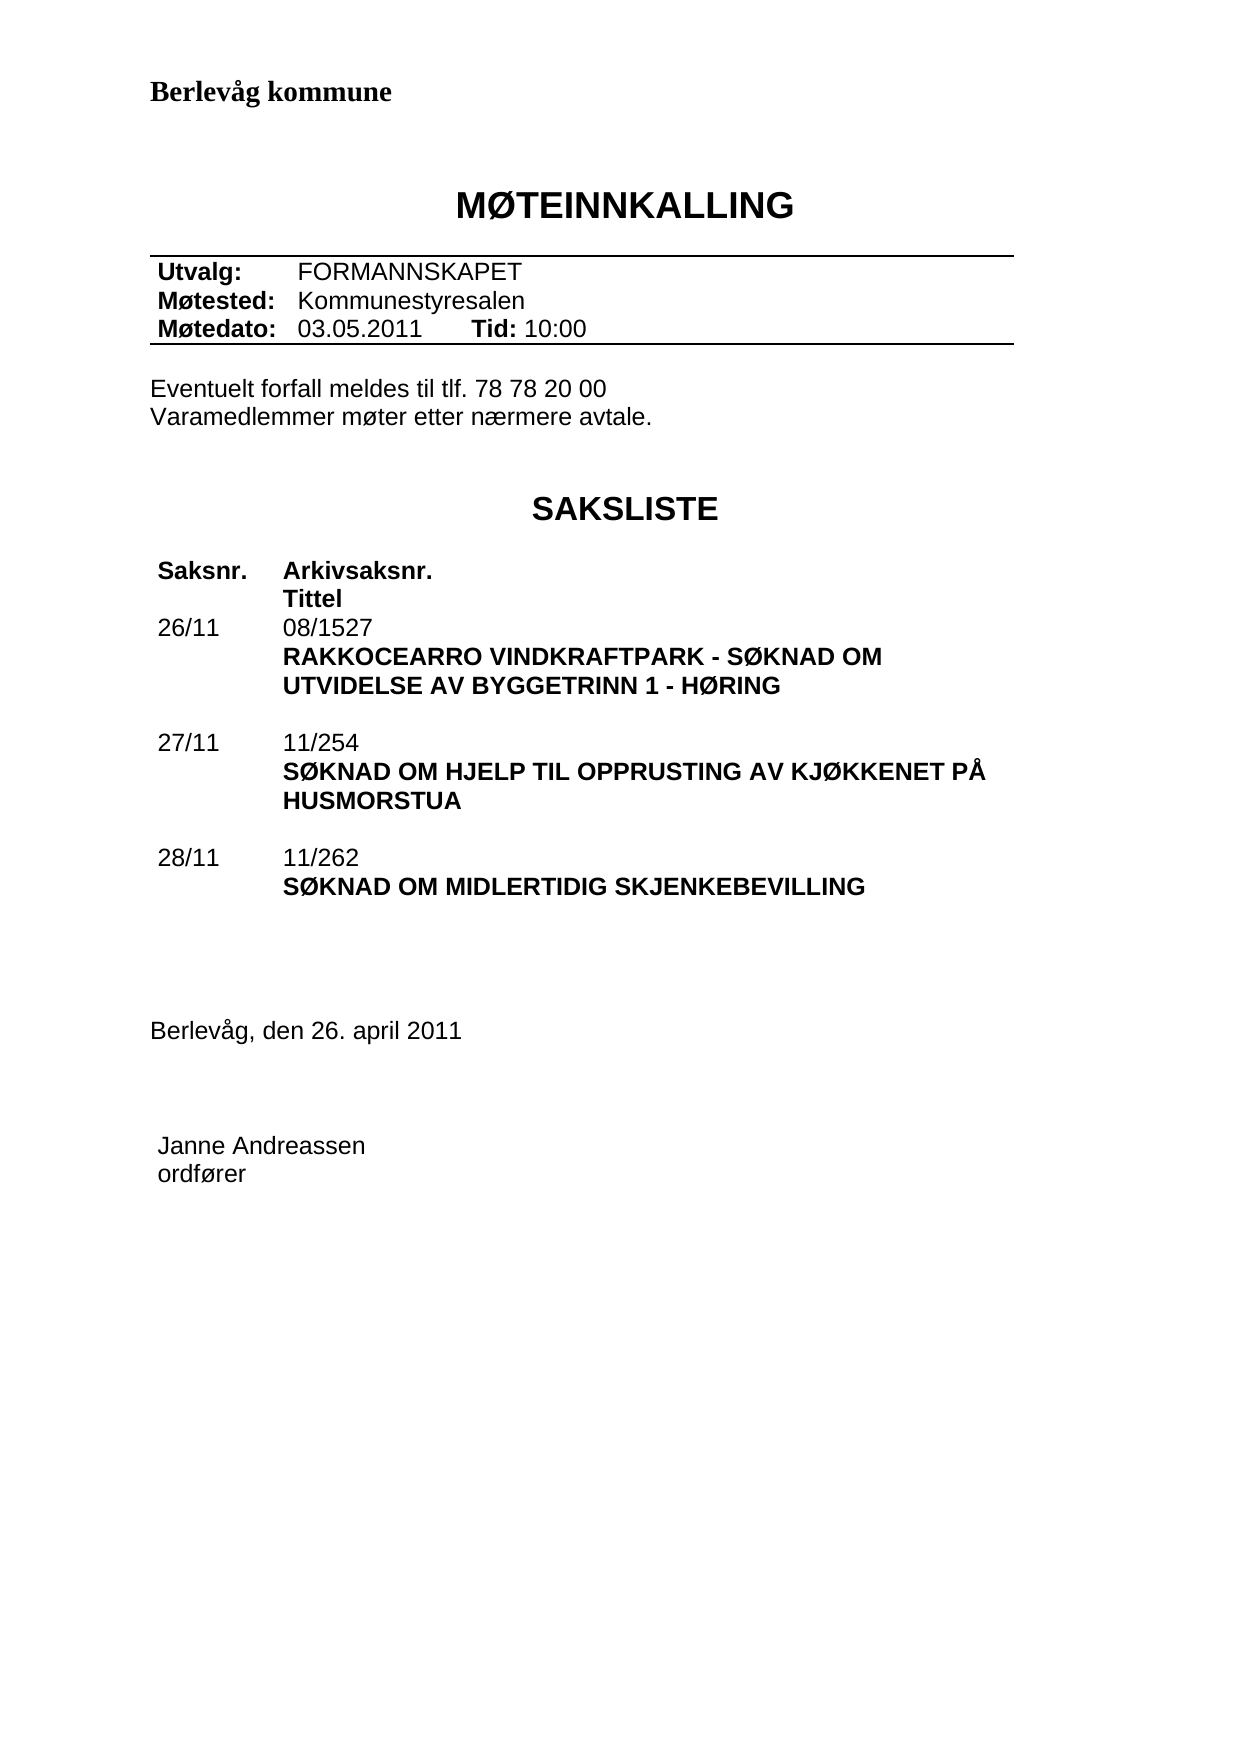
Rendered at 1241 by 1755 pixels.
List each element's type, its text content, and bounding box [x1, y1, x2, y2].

table_cell SØKNAD OM MIDLERTIDIG SKJENKEBEVILLING [275, 872, 1028, 901]
table_cell [150, 872, 275, 901]
table_cell [1029, 642, 1115, 699]
table_header [1029, 728, 1115, 757]
table_header Janne Andreassen ordfører [150, 1131, 777, 1188]
table_header 28/11 [150, 843, 275, 872]
table_header Utvalg: [150, 257, 290, 286]
table_cell 08/1527 [275, 613, 615, 642]
table_cell RAKKOCEARRO VINDKRAFTPARK - SØKNAD OM UTVIDELSE AV BYGGETRINN 1 - HØRING [275, 642, 1028, 699]
table_cell SØKNAD OM HJELP TIL OPPRUSTING AV KJØKKENET PÅ HUSMORSTUA [275, 757, 1028, 814]
text Berlevåg, den 26. april 2011 [150, 1016, 1100, 1044]
table_cell Møtedato: [150, 315, 290, 343]
table_cell Tittel [275, 585, 1028, 613]
table_header [615, 556, 1028, 584]
table_cell Kommunestyresalen [290, 286, 1014, 314]
table_header 11/262 [275, 843, 615, 872]
table_header Saksnr. [150, 556, 275, 584]
table_cell [150, 757, 275, 814]
table_header Arkivsaksnr. [275, 556, 615, 584]
table_cell [1029, 757, 1115, 814]
table_cell 03.05.2011 [290, 315, 464, 343]
table_cell [1029, 872, 1115, 901]
table_header [1029, 556, 1115, 584]
table_cell [615, 613, 1028, 642]
table_cell [150, 642, 275, 699]
table_header [615, 843, 1028, 872]
table_cell 26/11 [150, 613, 275, 642]
text MØTEINNKALLING [150, 183, 1100, 227]
table_header [778, 1131, 1115, 1188]
table_header 11/254 [275, 728, 615, 757]
table_cell [1029, 585, 1115, 613]
table_header [615, 728, 1028, 757]
table_header Formannskapet [290, 257, 1014, 286]
table_cell Tid: 10:00 [464, 315, 1014, 343]
text Varamedlemmer møter etter nærmere avtale. [150, 402, 1100, 431]
table_cell Møtested: [150, 286, 290, 314]
table_header 27/11 [150, 728, 275, 757]
table_header [1029, 843, 1115, 872]
table_cell [1029, 613, 1115, 642]
table_cell [150, 585, 275, 613]
text Eventuelt forfall meldes til tlf. 78 78 20 00 [150, 373, 1100, 402]
text SAKSLISTE [150, 488, 1100, 527]
